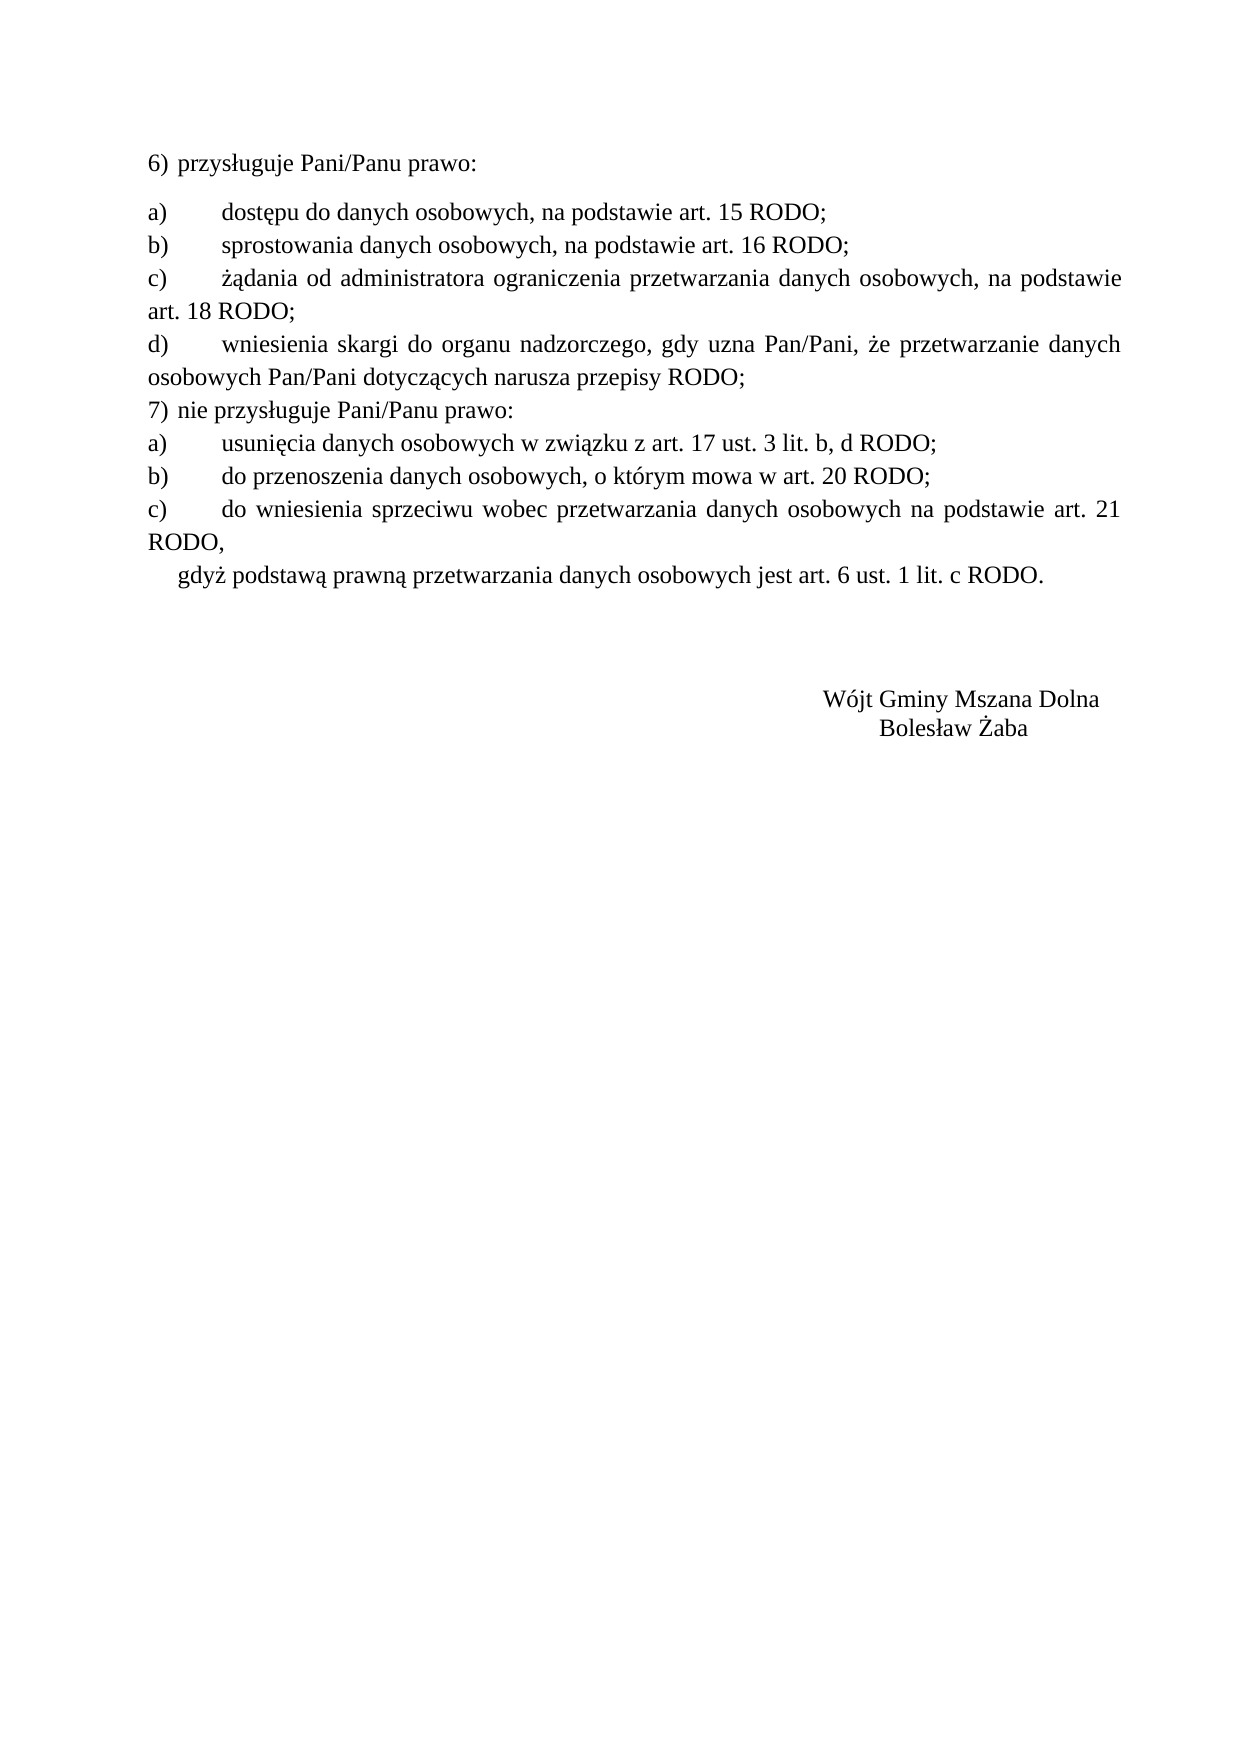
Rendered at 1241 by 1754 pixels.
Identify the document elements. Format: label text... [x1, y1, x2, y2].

list dostępu do danych osobowych, na podstawie art. 15 RODO; [148, 197, 1122, 226]
text Bolesław Żaba [148, 713, 1122, 742]
list przysługuje Pani/Panu prawo: [148, 148, 1122, 176]
list wniesienia skargi do organu nadzorczego, gdy uzna Pan/Pani, że przetwarzanie danych osobowych Pan/Pani dotyczących narusza przepisy RODO; [148, 329, 1122, 391]
list do przenoszenia danych osobowych, o którym mowa w art. 20 RODO; [148, 461, 1122, 490]
list sprostowania danych osobowych, na podstawie art. 16 RODO; [148, 230, 1122, 259]
text Wójt Gminy Mszana Dolna [148, 684, 1122, 713]
list gdyż podstawą prawną przetwarzania danych osobowych jest art. 6 ust. 1 lit. c RODO. [177, 561, 1122, 589]
list żądania od administratora ograniczenia przetwarzania danych osobowych, na podstawie art. 18 RODO; [148, 263, 1122, 325]
list usunięcia danych osobowych w związku z art. 17 ust. 3 lit. b, d RODO; [148, 428, 1122, 457]
list nie przysługuje Pani/Panu prawo: [148, 395, 1122, 424]
list do wniesienia sprzeciwu wobec przetwarzania danych osobowych na podstawie art. 21 RODO, [148, 494, 1122, 556]
